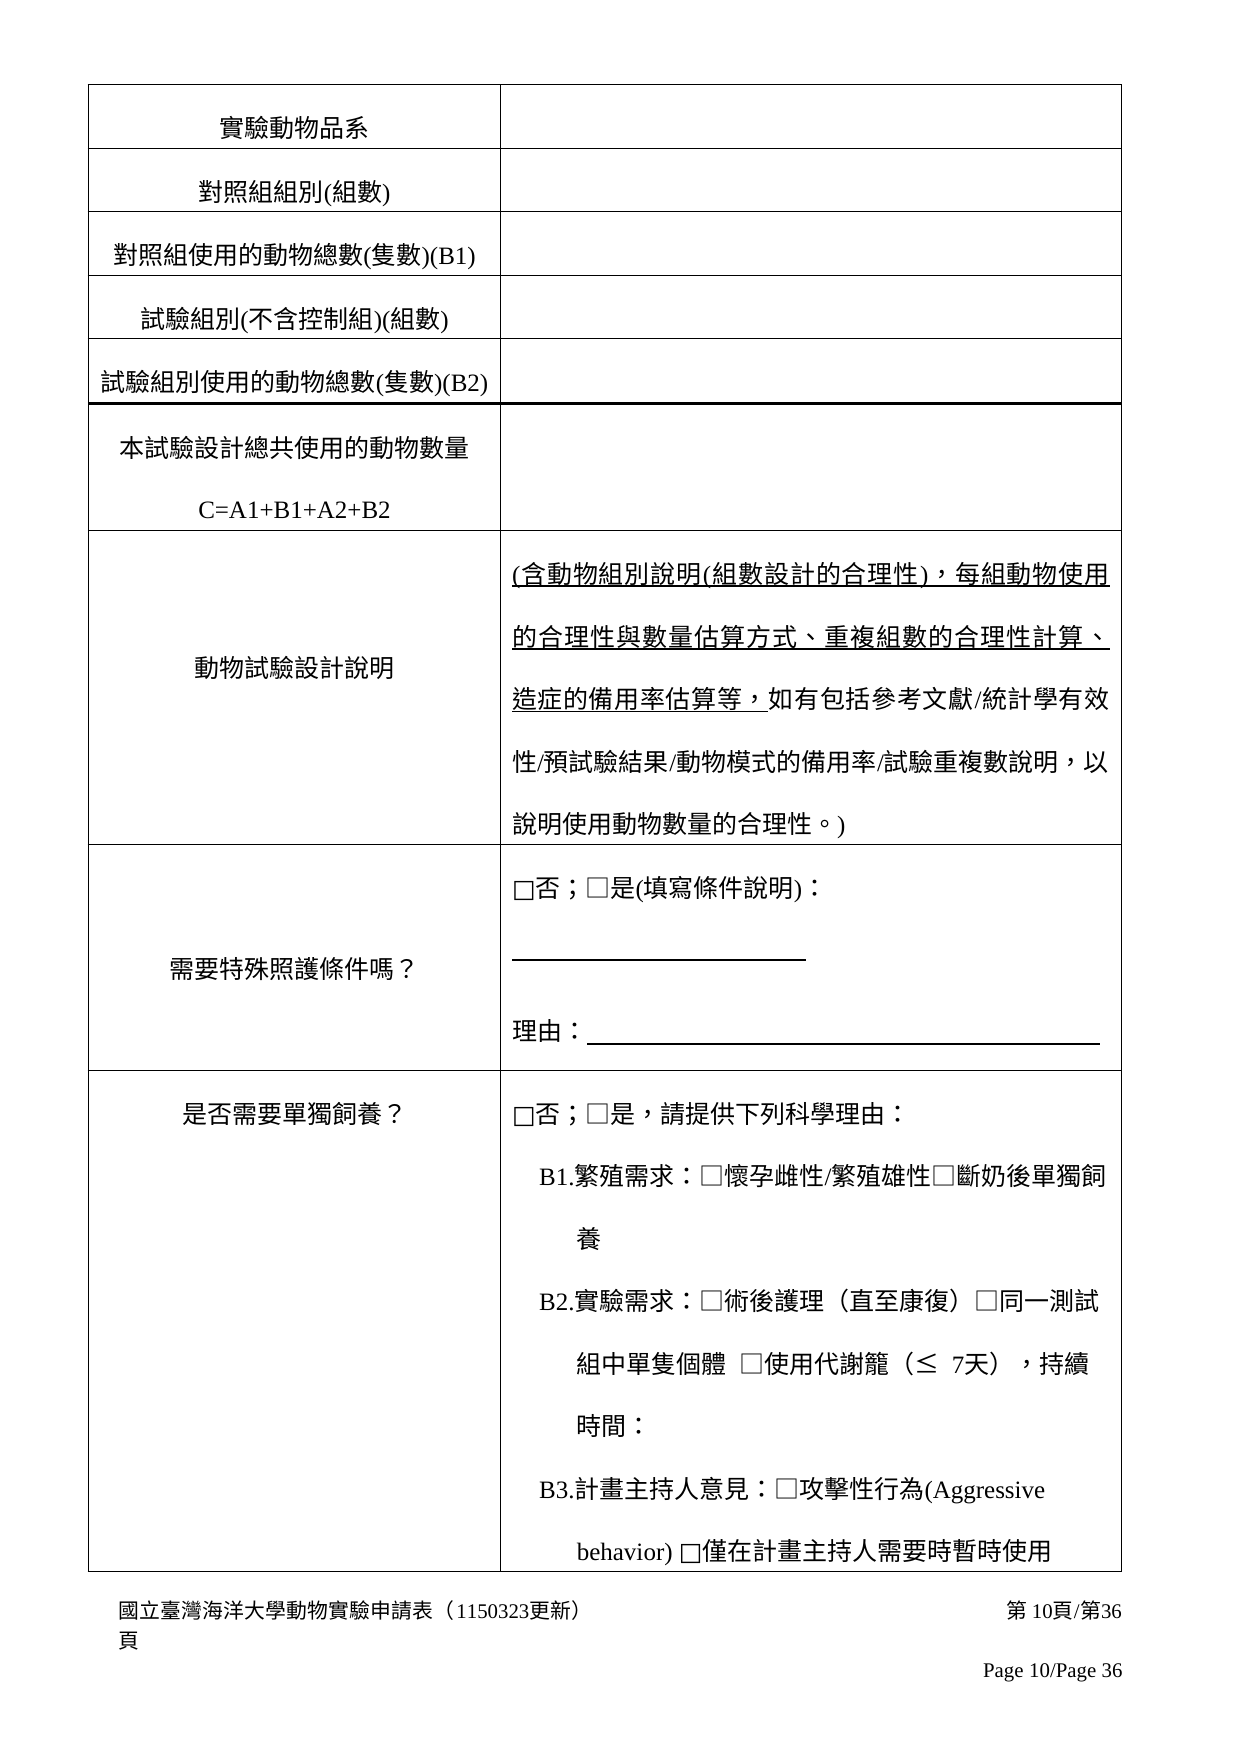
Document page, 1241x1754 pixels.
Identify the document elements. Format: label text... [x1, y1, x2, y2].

table_cell [501, 339, 1121, 402]
table_cell 試驗組別使用的動物總數(隻數)(B2) [89, 339, 500, 402]
table_cell 對照組使用的動物總數(隻數)(B1) [89, 212, 500, 275]
table_cell □否；□是(填寫條件說明)： 理由： [501, 845, 1121, 1069]
table_cell 是否需要單獨飼養？ [89, 1071, 500, 1571]
table_cell [501, 212, 1121, 275]
table_cell [501, 85, 1121, 148]
table_cell 需要特殊照護條件嗎？ [89, 845, 500, 1069]
table_cell [501, 276, 1121, 338]
table_cell □否；□是，請提供下列科學理由： B1.繁殖需求：□懷孕雌性/繁殖雄性□斷奶後單獨飼養 B2.實驗需求：□術後護理（直至康復）□同一測試組中單隻個體 □使用代謝籠（≤ 7天），持續時間： B3.計畫主持人意見：□攻擊性行為(Aggressive behavior) □僅在計畫主持人需要時暫時使用 [501, 1071, 1121, 1571]
table_cell 實驗動物品系 [89, 85, 500, 148]
table_cell 本試驗設計總共使用的動物數量 C=A1+B1+A2+B2 [89, 405, 500, 530]
table_cell 動物試驗設計說明 [89, 531, 500, 843]
table_cell [501, 405, 1121, 530]
table_cell [501, 149, 1121, 211]
table_cell 對照組組別(組數) [89, 149, 500, 211]
table_cell 試驗組別(不含控制組)(組數) [89, 276, 500, 338]
table_cell (含動物組別說明(組數設計的合理性)，每組動物使用的合理性與數量估算方式、重複組數的合理性計算、造症的備用率估算等，如有包括參考文獻/統計學有效性/預試驗結果/動物模式的備用率/試驗重複數說明，以說明使用動物數量的合理性。) [501, 531, 1121, 843]
